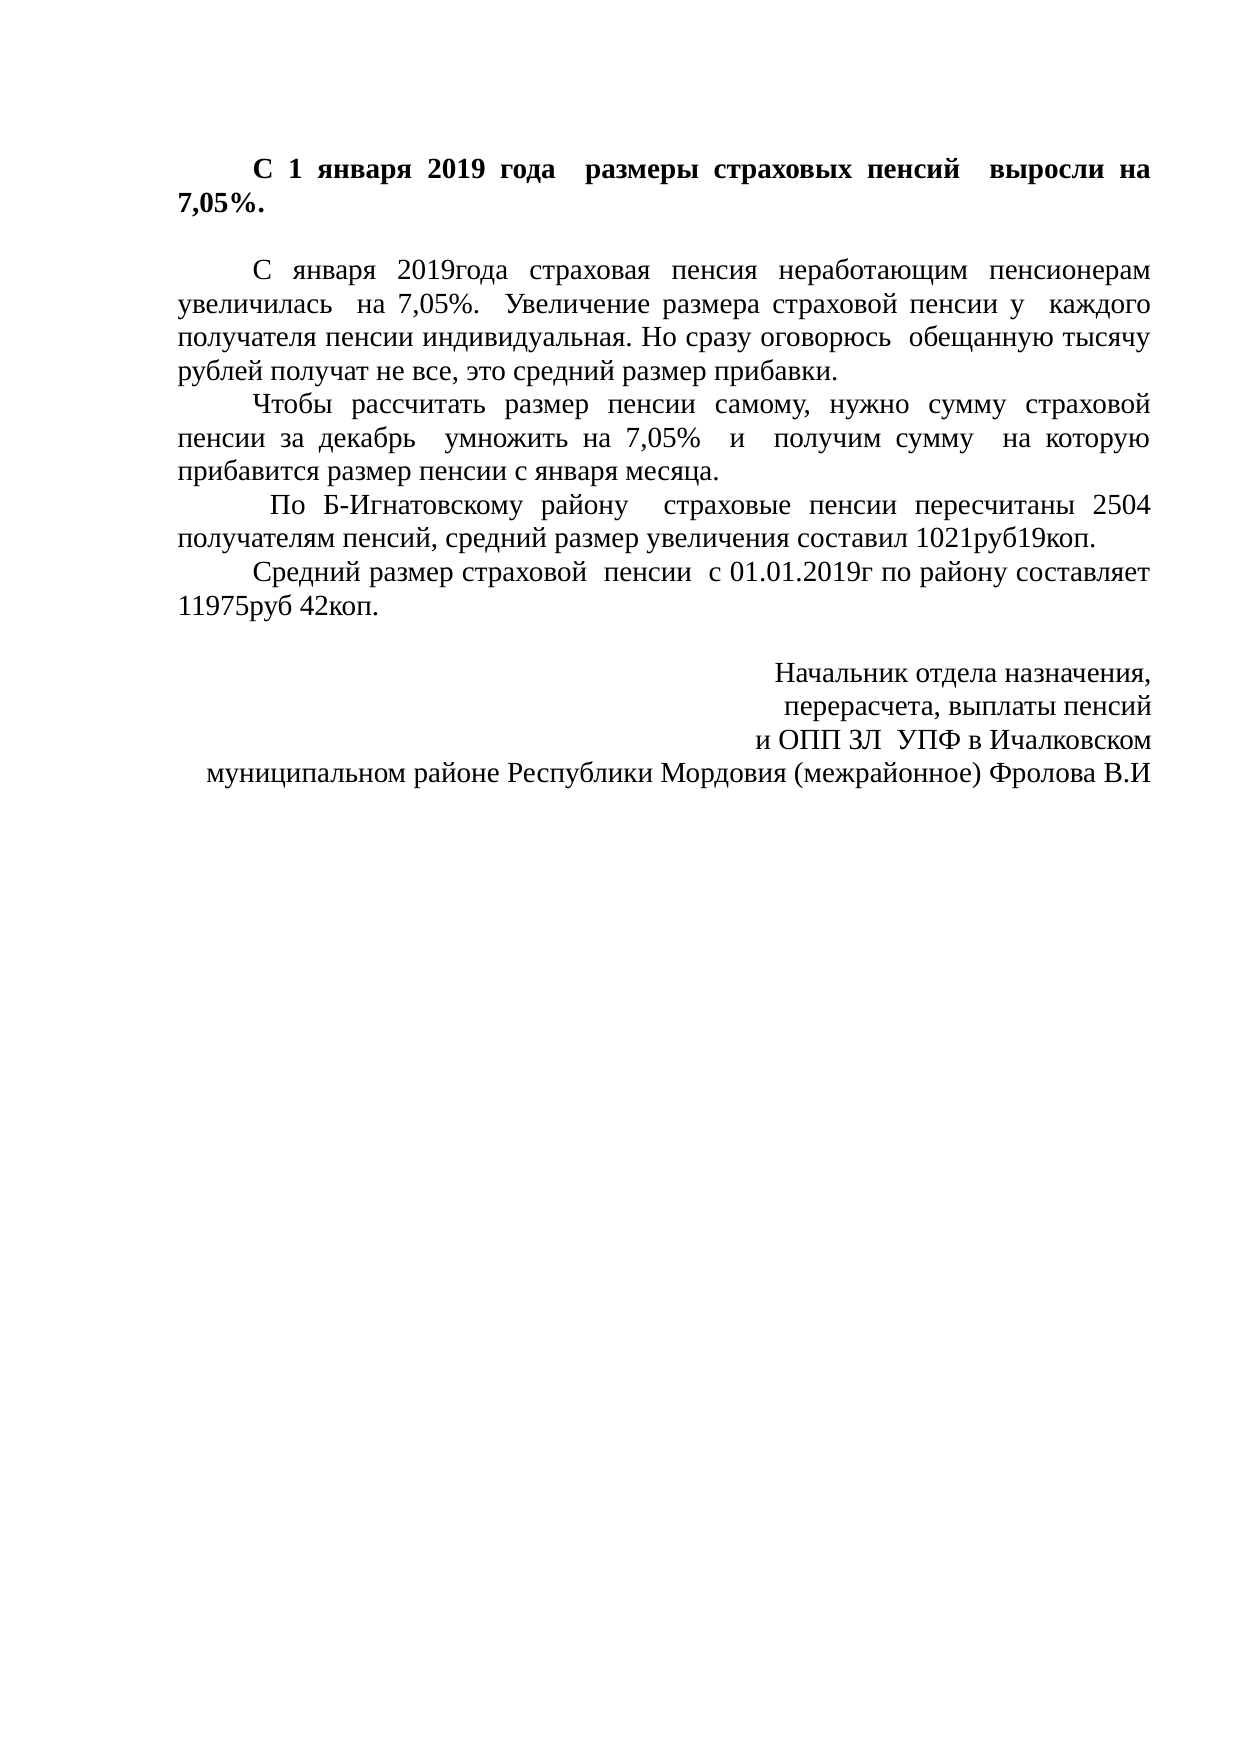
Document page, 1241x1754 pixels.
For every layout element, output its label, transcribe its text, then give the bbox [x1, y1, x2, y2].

text С 1 января 2019 года размеры страховых пенсий выросли на 7,05%. [177, 152, 1152, 219]
text С января 2019года страховая пенсия неработающим пенсионерам увеличилась на 7,05%. Увеличение размера страховой пенсии у каждого получателя пенсии индивидуальная. Но сразу оговорюсь обещанную тысячу рублей получат не все, это средний размер прибавки. [177, 252, 1152, 386]
text Чтобы рассчитать размер пенсии самому, нужно сумму страховой пенсии за декабрь умножить на 7,05% и получим сумму на которую прибавится размер пенсии с января месяца. [177, 386, 1152, 487]
text По Б-Игнатовскому району страховые пенсии пересчитаны 2504 получателям пенсий, средний размер увеличения составил 1021руб19коп. [177, 487, 1152, 554]
text Средний размер страховой пенсии с 01.01.2019г по району составляет 11975руб 42коп. [177, 554, 1152, 621]
text Начальник отдела назначения, перерасчета, выплаты пенсий [177, 655, 1152, 722]
text и ОПП ЗЛ УПФ в Ичалковском муниципальном районе Республики Мордовия (межрайонное) Фролова В.И [177, 722, 1152, 789]
